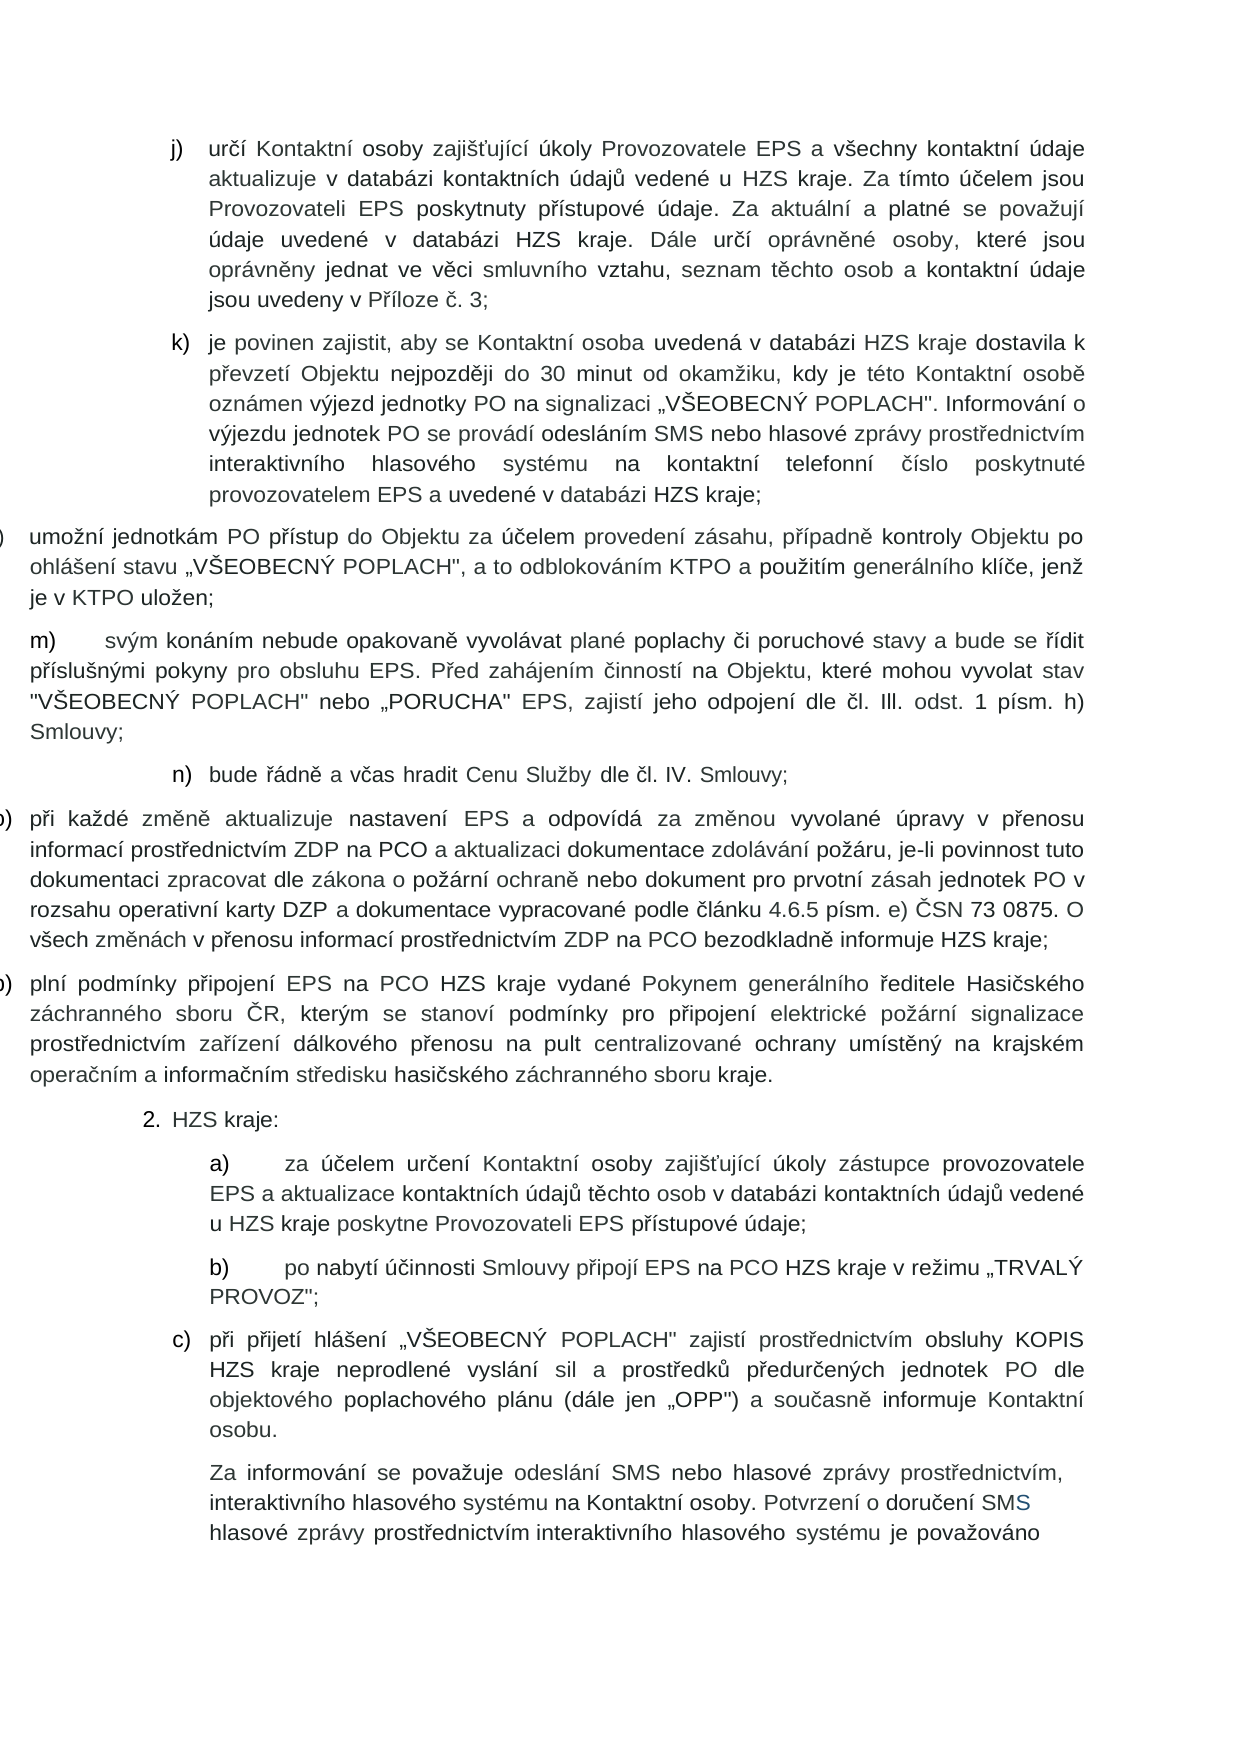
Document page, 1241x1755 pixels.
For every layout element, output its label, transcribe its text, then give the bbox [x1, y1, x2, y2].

list svým konáním nebude opakovaně vyvolávat plané poplachy či poruchové stavy a bude se řídit příslušnými pokyny pro obsluhu EPS. Před zahájením činností na Objektu, které mohou vyvolat stav "VŠEOBECNÝ POPLACH" nebo „PORUCHA" EPS, zajistí jeho odpojení dle čl. Ill. odst. 1 písm. h) Smlouvy; [29, 627, 1085, 744]
list za účelem určení Kontaktní osoby zajišťující úkoly zástupce provozovatele EPS a aktualizace kontaktních údajů těchto osob v databázi kontaktních údajů vedené u HZS kraje poskytne Provozovateli EPS přístupové údaje; [209, 1150, 1085, 1237]
list je povinen zajistit, aby se Kontaktní osoba uvedená v databázi HZS kraje dostavila k převzetí Objektu nejpozději do 30 minut od okamžiku, kdy je této Kontaktní osobě oznámen výjezd jednotky PO na signalizaci „VŠEOBECNÝ POPLACH". Informování o výjezdu jednotek PO se provádí odesláním SMS nebo hlasové zprávy prostřednictvím interaktivního hlasového systému na kontaktní telefonní číslo poskytnuté provozovatelem EPS a uvedené v databázi HZS kraje; [171, 329, 1086, 507]
list při každé změně aktualizuje nastavení EPS a odpovídá za změnou vyvolané úpravy v přenosu informací prostřednictvím ZDP na PCO a aktualizaci dokumentace zdolávání požáru, je-li povinnost tuto dokumentaci zpracovat dle zákona o požární ochraně nebo dokument pro prvotní zásah jednotek PO v rozsahu operativní karty DZP a dokumentace vypracované podle článku 4.6.5 písm. e) ČSN 73 0875. O všech změnách v přenosu informací prostřednictvím ZDP na PCO bezodkladně informuje HZS kraje; [0, 805, 1085, 952]
list HZS kraje: [142, 1106, 1167, 1132]
list umožní jednotkám PO přístup do Objektu za účelem provedení zásahu, případně kontroly Objektu po ohlášení stavu „VŠEOBECNÝ POPLACH", a to odblokováním KTPO a použitím generálního klíče, jenž je v KTPO uložen; [0, 524, 1084, 609]
list určí Kontaktní osoby zajišťující úkoly Provozovatele EPS a všechny kontaktní údaje aktualizuje v databázi kontaktních údajů vedené u HZS kraje. Za tímto účelem jsou Provozovateli EPS poskytnuty přístupové údaje. Za aktuální a platné se považují údaje uvedené v databázi HZS kraje. Dále určí oprávněné osoby, které jsou oprávněny jednat ve věci smluvního vztahu, seznam těchto osob a kontaktní údaje jsou uvedeny v Příloze č. 3; [171, 135, 1085, 312]
list při přijetí hlášení „VŠEOBECNÝ POPLACH" zajistí prostřednictvím obsluhy KOPIS HZS kraje neprodlené vyslání sil a prostředků předurčených jednotek PO dle objektového poplachového plánu (dále jen „OPP") a současně informuje Kontaktní osobu. [172, 1326, 1084, 1442]
list bude řádně a včas hradit Cenu Služby dle čl. IV. Smlouvy; [172, 761, 1167, 788]
text Za informování se považuje odeslání SMS nebo hlasové zprávy prostřednictvím, interaktivního hlasového systému na Kontaktní osoby. Potvrzení o doručení SMS hlasové zprávy prostřednictvím interaktivního hlasového systému je považováno [209, 1459, 1113, 1545]
list po nabytí účinnosti Smlouvy připojí EPS na PCO HZS kraje v režimu „TRVALÝ PROVOZ"; [209, 1253, 1083, 1309]
list plní podmínky připojení EPS na PCO HZS kraje vydané Pokynem generálního ředitele Hasičského záchranného sboru ČR, kterým se stanoví podmínky pro připojení elektrické požární signalizace prostřednictvím zařízení dálkového přenosu na pult centralizované ochrany umístěný na krajském operačním a informačním středisku hasičského záchranného sboru kraje. [0, 970, 1084, 1087]
